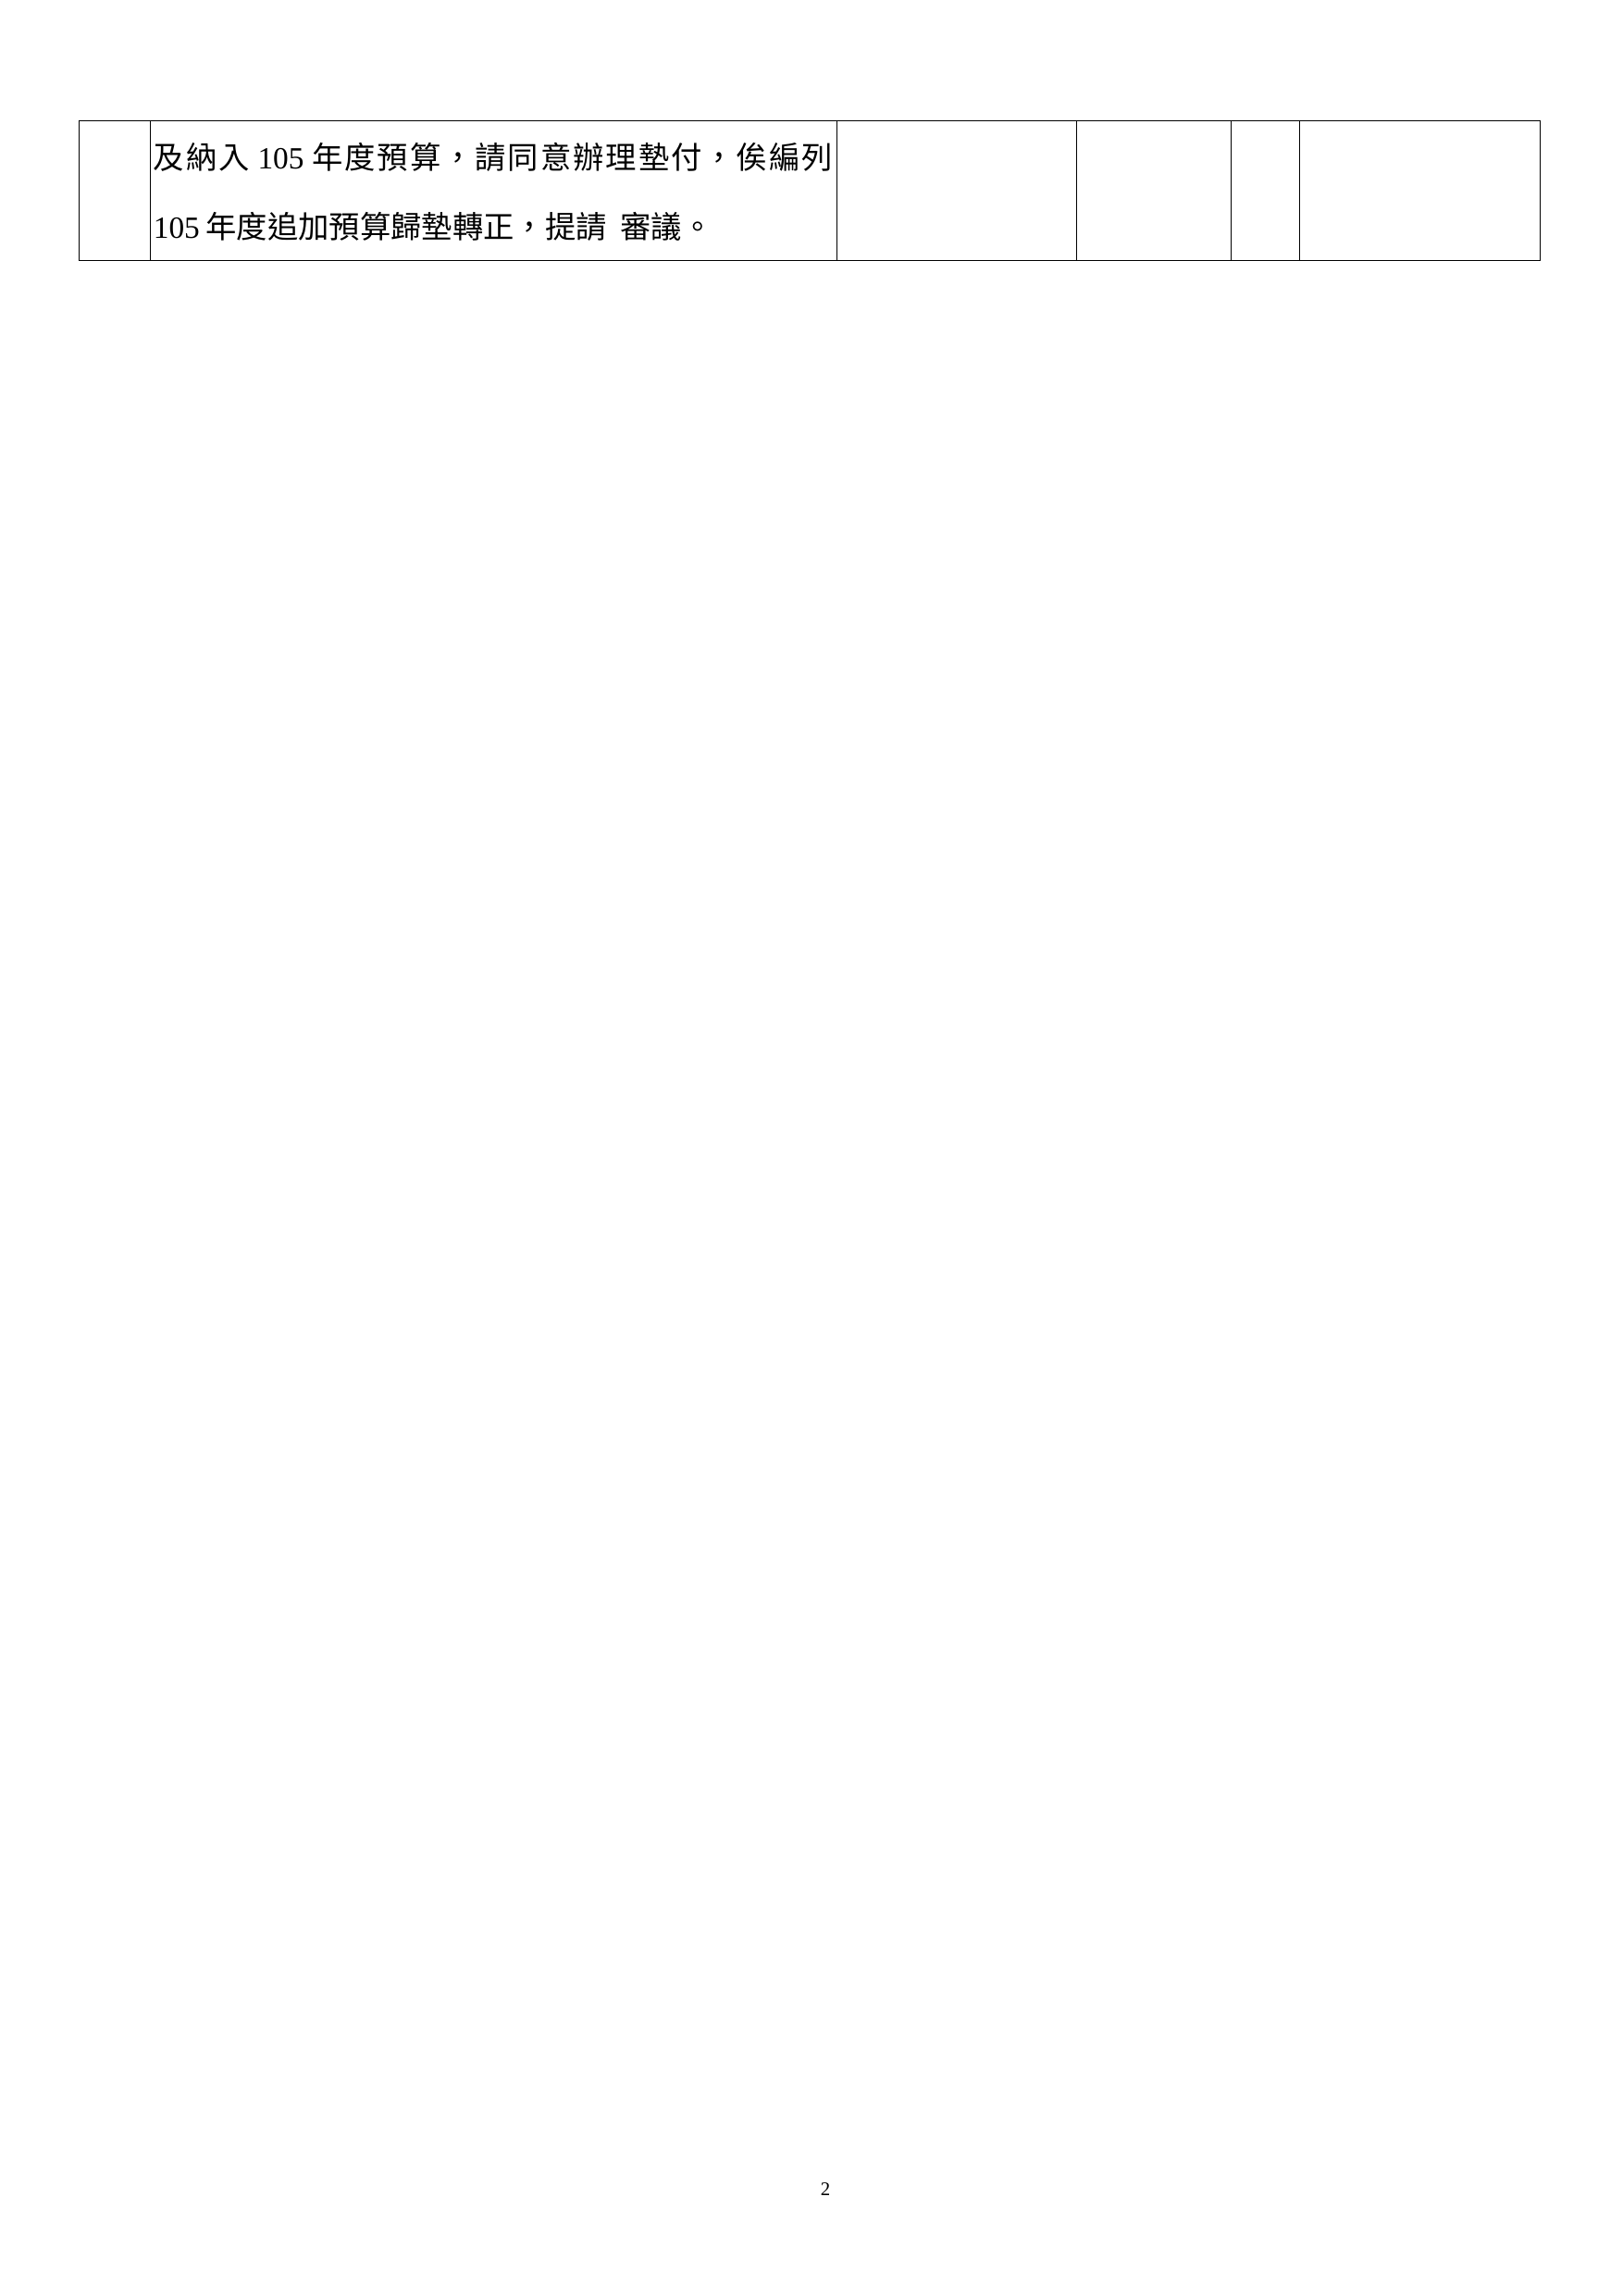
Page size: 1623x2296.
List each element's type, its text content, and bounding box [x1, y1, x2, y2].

table_cell [1232, 121, 1299, 260]
table_cell [837, 121, 1076, 260]
table_cell [80, 121, 150, 260]
table_cell 照審查意見通過。 [1300, 121, 1540, 260]
table_cell 及納入105年度預算，請同意辦理墊付，俟編列105年度追加預算歸墊轉正，提請 審議。 [151, 121, 836, 260]
table_cell [1077, 121, 1231, 260]
